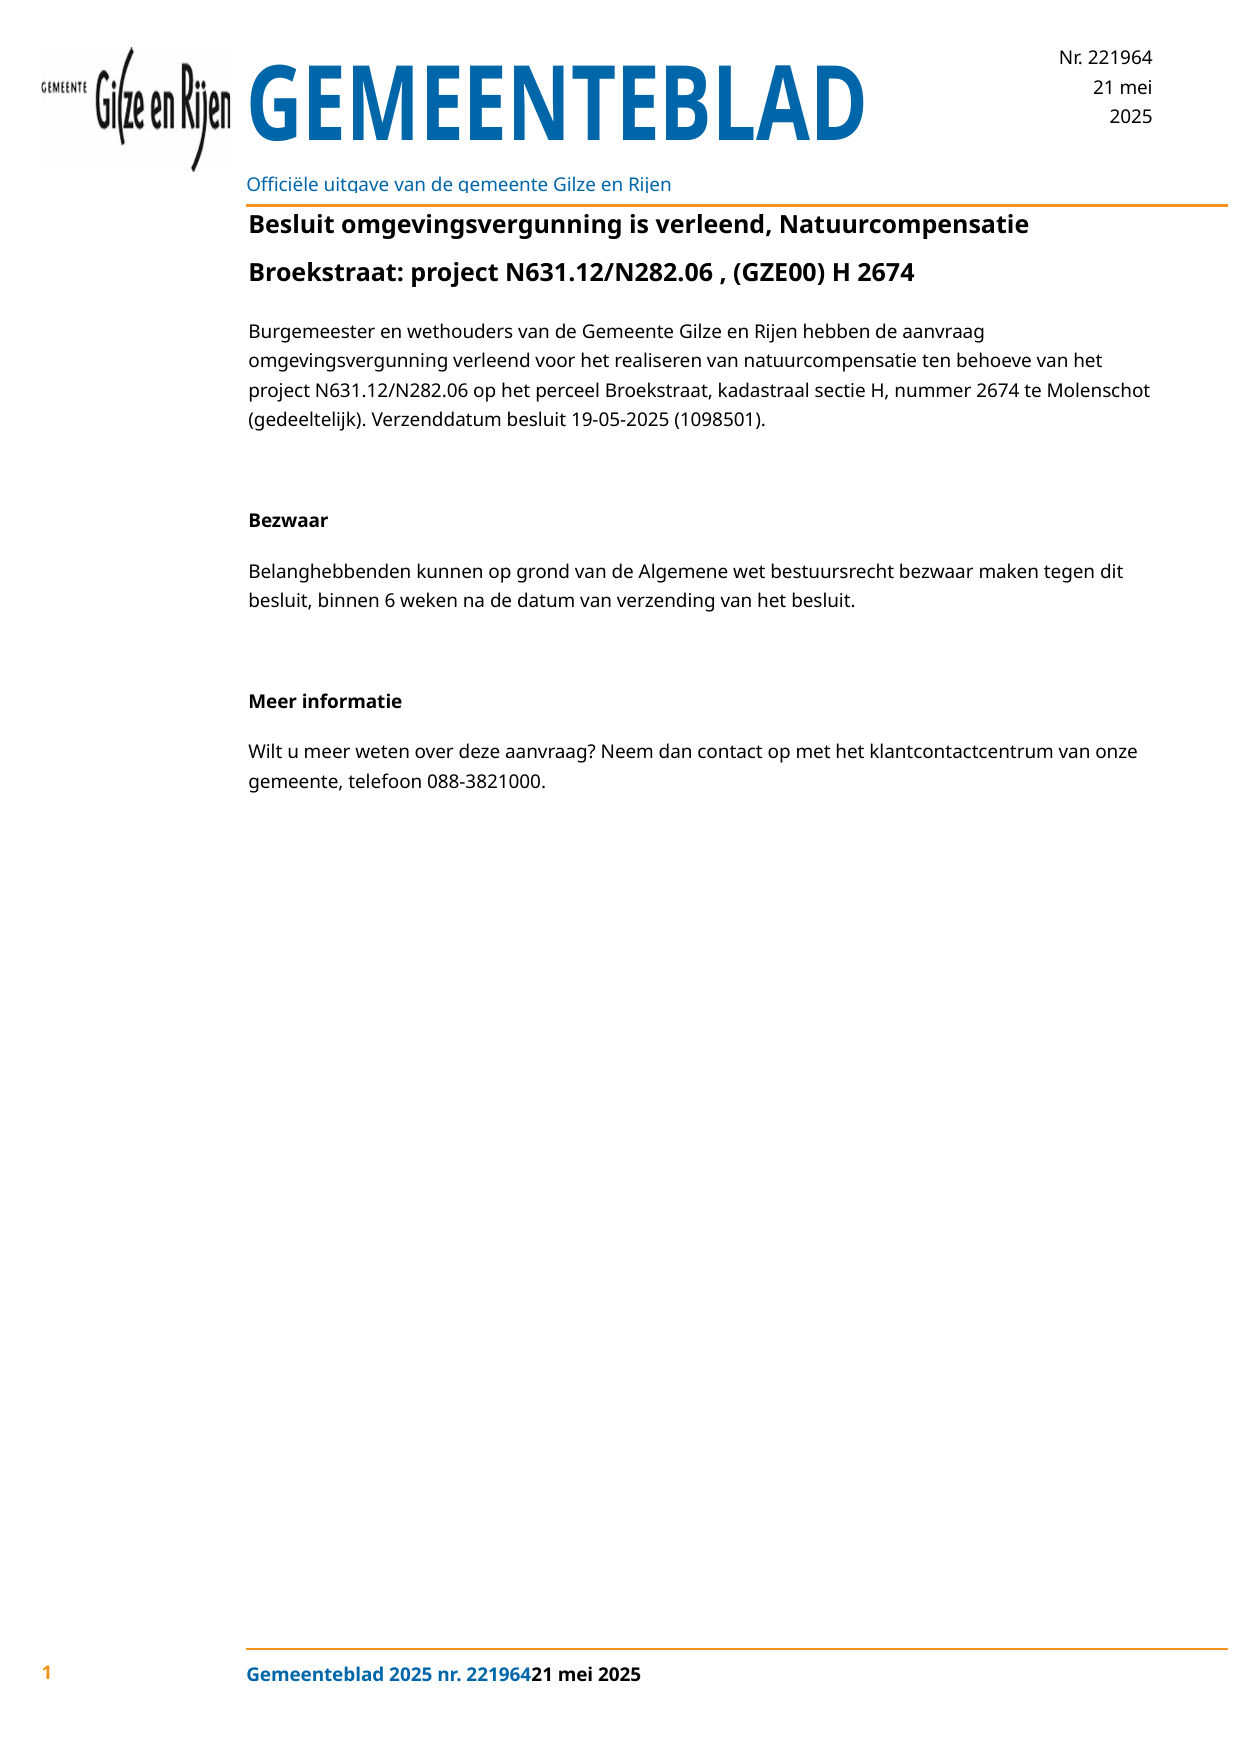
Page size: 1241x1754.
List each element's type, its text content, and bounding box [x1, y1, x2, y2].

text Belanghebbenden kunnen op grond van de Algemene wet bestuursrecht bezwaar maken tegen dit besluit, binnen 6 weken na de datum van verzending van het besluit. [248, 558, 1152, 613]
text Meer informatie [248, 688, 1152, 714]
text Besluit omgevingsvergunning is verleend, Natuurcompensatie Broekstraat: project N631.12/N282.06 , (GZE00) H 2674 [248, 207, 1152, 288]
picture [41, 47, 231, 172]
text Wilt u meer weten over deze aanvraag? Neem dan contact op met het klantcontactcentrum van onze gemeente, telefoon 088-3821000. [248, 739, 1152, 794]
text Burgemeester en wethouders van de Gemeente Gilze en Rijen hebben de aanvraag omgevingsvergunning verleend voor het realiseren van natuurcompensatie ten behoeve van het project N631.12/N282.06 op het perceel Broekstraat, kadastraal sectie H, nummer 2674 te Molenschot (gedeeltelijk). Verzenddatum besluit 19-05-2025 (1098501). [248, 318, 1152, 432]
text Bezwaar [248, 507, 1152, 533]
